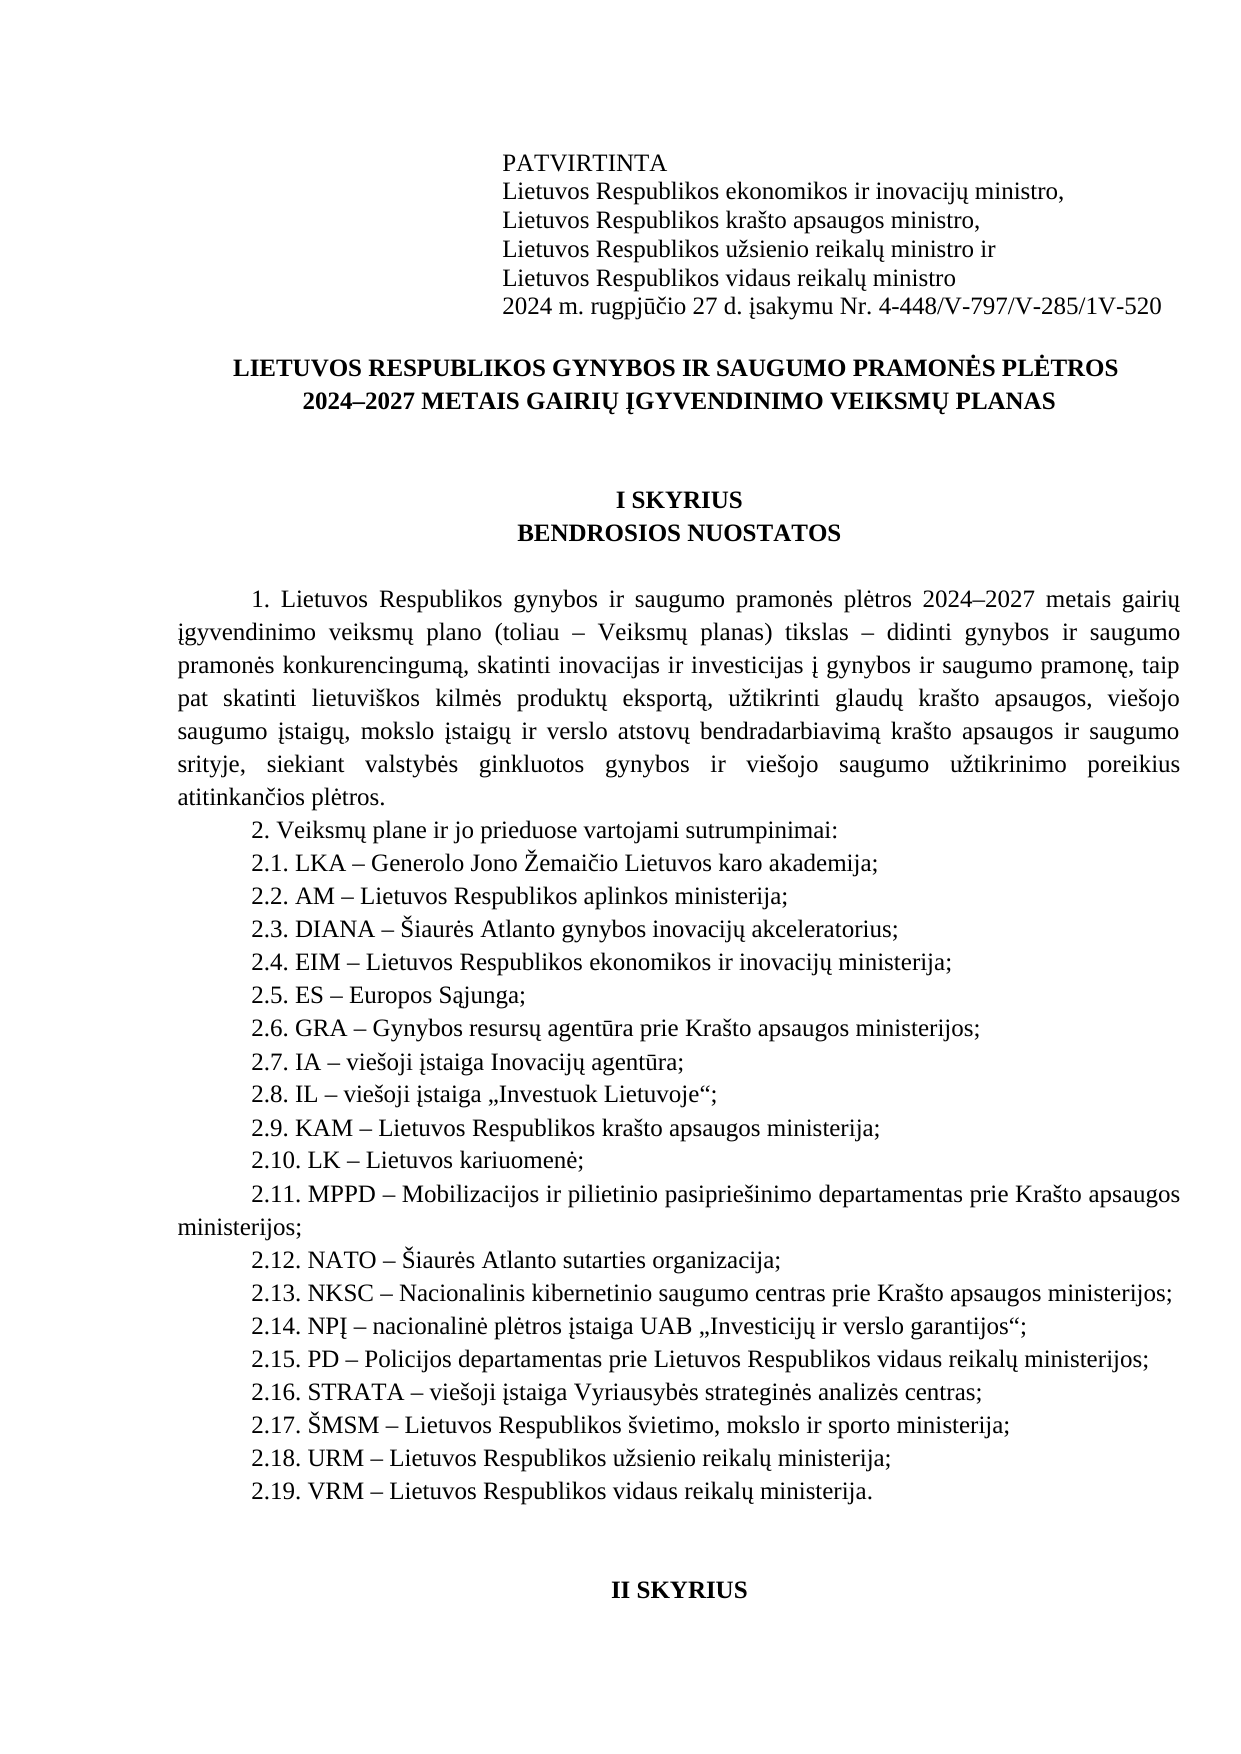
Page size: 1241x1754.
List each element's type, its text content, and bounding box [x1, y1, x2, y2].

text 2.7. IA – viešoji įstaiga Inovacijų agentūra; [177, 1047, 1181, 1075]
text 2.8. IL – viešoji įstaiga „Investuok Lietuvoje“; [177, 1079, 1181, 1108]
text BENDROSIOS NUOSTATOS [177, 518, 1181, 547]
text 2.13. NKSC – Nacionalinis kibernetinio saugumo centras prie Krašto apsaugos ministerijos; [177, 1278, 1181, 1306]
text 2.12. NATO – Šiaurės Atlanto sutarties organizacija; [177, 1245, 1181, 1273]
text 2.11. MPPD – Mobilizacijos ir pilietinio pasipriešinimo departamentas prie Krašto apsaugos ministerijos; [177, 1179, 1181, 1240]
text 2024–2027 metais gairių įgyvendinimo veiksmų planas [177, 386, 1181, 415]
text 2.9. KAM – Lietuvos Respublikos krašto apsaugos ministerija; [177, 1113, 1181, 1141]
text II SKYRIUS [177, 1575, 1181, 1604]
text 2.2. AM – Lietuvos Respublikos aplinkos ministerija; [177, 881, 1181, 910]
text Lietuvos Respublikos gynybos ir saugumo pramonės plėtros [177, 353, 1181, 382]
text 2.16. STRATA – viešoji įstaiga Vyriausybės strateginės analizės centras; [177, 1377, 1181, 1406]
text 2.19. VRM – Lietuvos Respublikos vidaus reikalų ministerija. [177, 1476, 1181, 1504]
text Lietuvos Respublikos vidaus reikalų ministro [502, 263, 1181, 291]
text I SKYRIUS [177, 485, 1181, 514]
text 2024 m. rugpjūčio 27 d. įsakymu Nr. 4-448/V-797/V-285/1V-520 [502, 291, 1181, 320]
text 2.5. ES – Europos Sąjunga; [177, 981, 1181, 1009]
text Lietuvos Respublikos krašto apsaugos ministro, [502, 205, 1181, 234]
text Lietuvos Respublikos užsienio reikalų ministro ir [502, 234, 1181, 263]
text 2. Veiksmų plane ir jo prieduose vartojami sutrumpinimai: [177, 815, 1181, 844]
text 2.18. URM – Lietuvos Respublikos užsienio reikalų ministerija; [177, 1443, 1181, 1472]
text Lietuvos Respublikos ekonomikos ir inovacijų ministro, [502, 176, 1181, 205]
text 2.6. GRA – Gynybos resursų agentūra prie Krašto apsaugos ministerijos; [177, 1013, 1181, 1042]
text 2.1. LKA – Generolo Jono Žemaičio Lietuvos karo akademija; [177, 848, 1181, 877]
text 2.15. PD – Policijos departamentas prie Lietuvos Respublikos vidaus reikalų ministerijos; [177, 1344, 1181, 1372]
text 1. Lietuvos Respublikos gynybos ir saugumo pramonės plėtros 2024–2027 metais gairių įgyvendinimo veiksmų plano (toliau – Veiksmų planas) tikslas – didinti gynybos ir saugumo pramonės konkurencingumą, skatinti inovacijas ir investicijas į gynybos ir saugumo pramonę, taip pat skatinti lietuviškos kilmės produktų eksportą, užtikrinti glaudų krašto apsaugos, viešojo saugumo įstaigų, mokslo įstaigų ir verslo atstovų bendradarbiavimą krašto apsaugos ir saugumo srityje, siekiant valstybės ginkluotos gynybos ir viešojo saugumo užtikrinimo poreikius atitinkančios plėtros. [177, 584, 1181, 811]
text 2.10. LK – Lietuvos kariuomenė; [177, 1146, 1181, 1174]
text 2.4. EIM – Lietuvos Respublikos ekonomikos ir inovacijų ministerija; [177, 947, 1181, 976]
text 2.14. NPĮ – nacionalinė plėtros įstaiga UAB „Investicijų ir verslo garantijos“; [177, 1311, 1181, 1339]
text 2.17. ŠMSM – Lietuvos Respublikos švietimo, mokslo ir sporto ministerija; [177, 1410, 1181, 1438]
text PATVIRTINTA [502, 148, 1181, 176]
text 2.3. DIANA – Šiaurės Atlanto gynybos inovacijų akceleratorius; [177, 914, 1181, 943]
